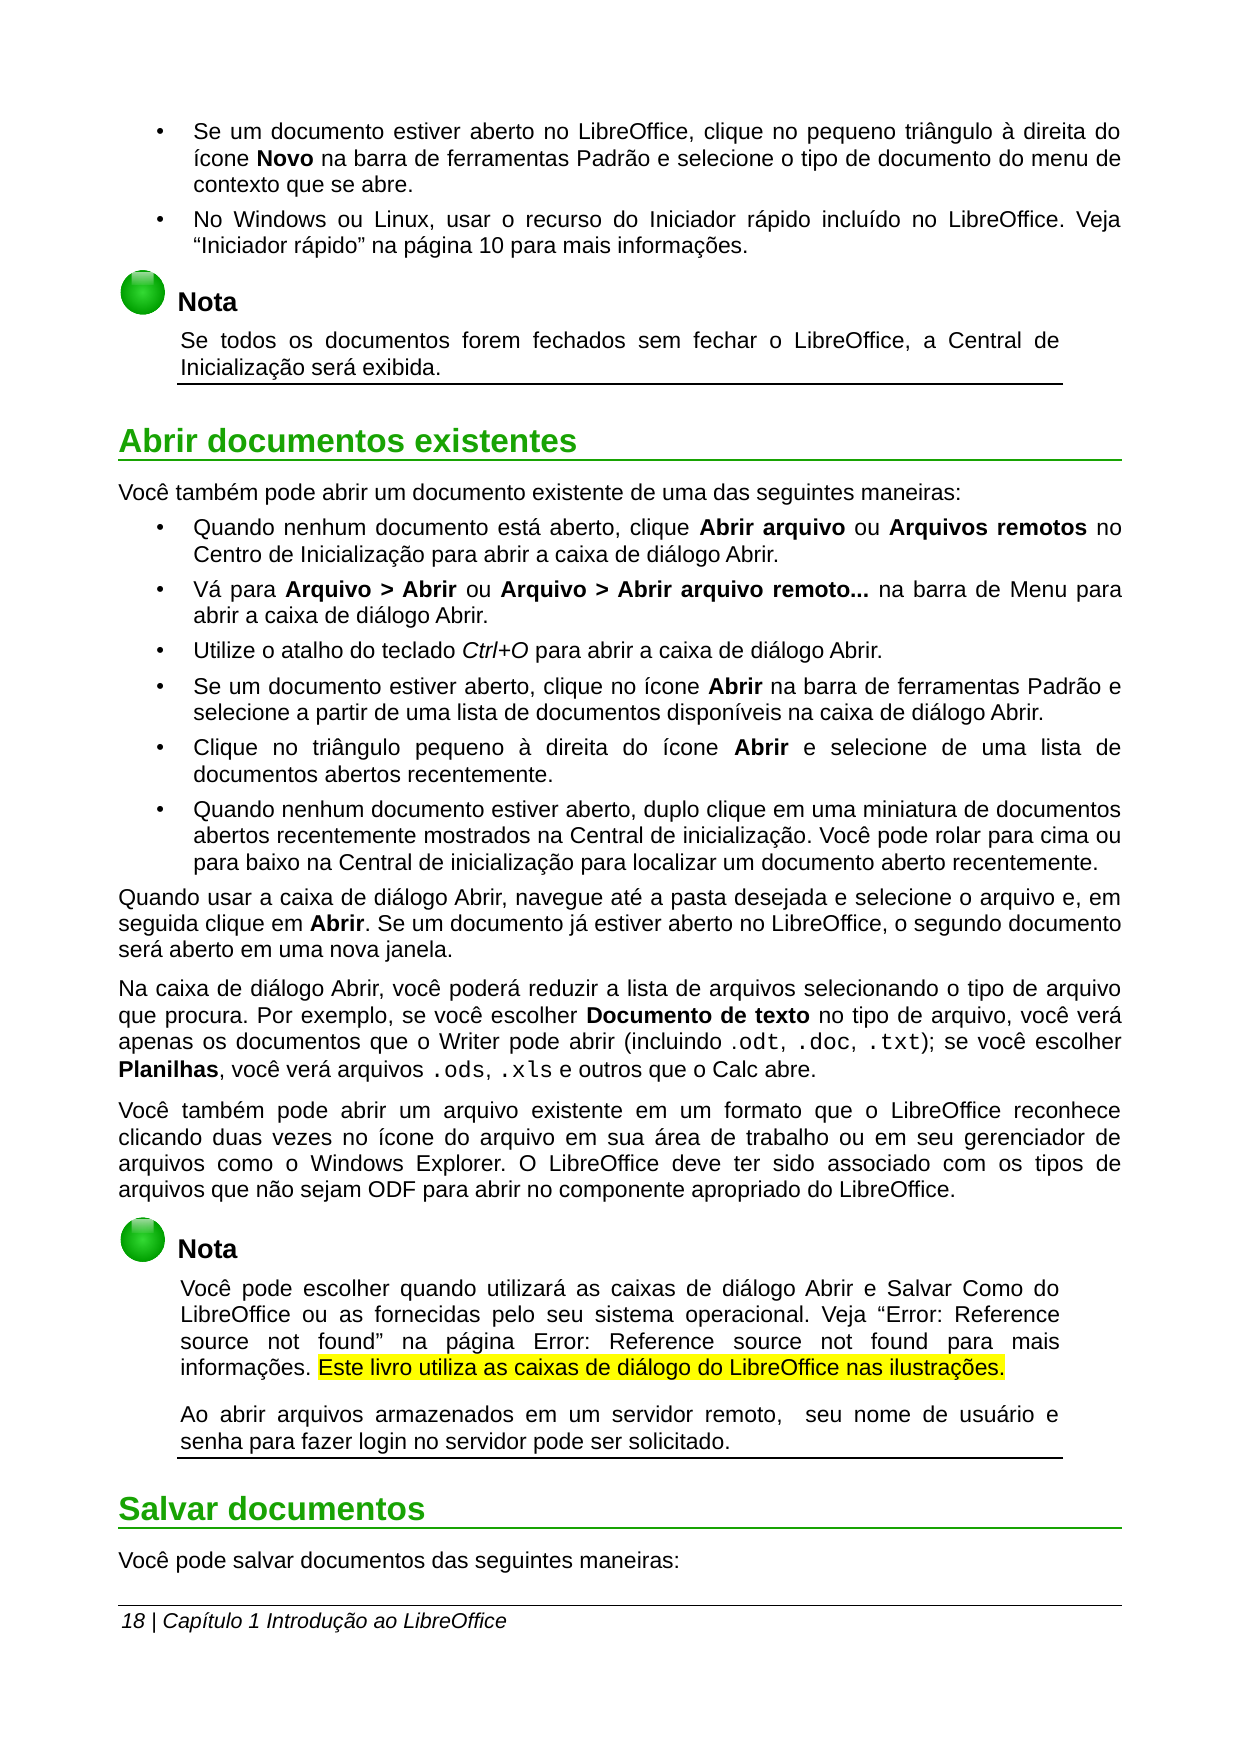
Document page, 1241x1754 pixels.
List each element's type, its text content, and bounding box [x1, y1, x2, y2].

list Vá para Arquivo > Abrir ou Arquivo > Abrir arquivo remoto... na barra de Menu para abrir a caixa de diálogo Abrir. [156, 576, 1122, 628]
list Se um documento estiver aberto no LibreOffice, clique no pequeno triângulo à direita do ícone Novo na barra de ferramentas Padrão e selecione o tipo de documento do menu de contexto que se abre. [156, 118, 1122, 197]
text Você também pode abrir um arquivo existente em um formato que o LibreOffice reconhece clicando duas vezes no ícone do arquivo em sua área de trabalho ou em seu gerenciador de arquivos como o Windows Explorer. O LibreOffice deve ter sido associado com os tipos de arquivos que não sejam ODF para abrir no componente apropriado do LibreOffice. [118, 1097, 1122, 1202]
list No Windows ou Linux, usar o recurso do Iniciador rápido incluído no LibreOffice. Veja “Iniciador rápido” na página 10 para mais informações. [156, 206, 1122, 259]
subtitle Nota [118, 268, 1122, 317]
text Na caixa de diálogo Abrir, você poderá reduzir a lista de arquivos selecionando o tipo de arquivo que procura. Por exemplo, se você escolher Documento de texto no tipo de arquivo, você verá apenas os documentos que o Writer pode abrir (incluindo .odt, .doc, .txt); se você escolher Planilhas, você verá arquivos .ods, .xls e outros que o Calc abre. [118, 975, 1122, 1084]
text Você pode salvar documentos das seguintes maneiras: [118, 1547, 1122, 1573]
text Ao abrir arquivos armazenados em um servidor remoto, seu nome de usuário e senha para fazer login no servidor pode ser solicitado. [177, 1398, 1063, 1457]
subtitle Nota [118, 1215, 1122, 1264]
text Se todos os documentos forem fechados sem fechar o LibreOffice, a Central de Inicialização será exibida. [177, 324, 1063, 383]
text Você também pode abrir um documento existente de uma das seguintes maneiras: [118, 479, 1122, 505]
text Quando usar a caixa de diálogo Abrir, navegue até a pasta desejada e selecione o arquivo e, em seguida clique em Abrir. Se um documento já estiver aberto no LibreOffice, o segundo documento será aberto em uma nova janela. [118, 884, 1122, 963]
list Quando nenhum documento está aberto, clique Abrir arquivo ou Arquivos remotos no Centro de Inicialização para abrir a caixa de diálogo Abrir. [156, 514, 1122, 567]
list Clique no triângulo pequeno à direita do ícone Abrir e selecione de uma lista de documentos abertos recentemente. [156, 734, 1122, 787]
list Quando nenhum documento estiver aberto, duplo clique em uma miniatura de documentos abertos recentemente mostrados na Central de inicialização. Você pode rolar para cima ou para baixo na Central de inicialização para localizar um documento aberto recentemente. [156, 796, 1122, 875]
list Utilize o atalho do teclado Ctrl+O para abrir a caixa de diálogo Abrir. [156, 637, 1122, 664]
text Você pode escolher quando utilizará as caixas de diálogo Abrir e Salvar Como do LibreOffice ou as fornecidas pelo seu sistema operacional. Veja “Erro: Origem da referência não encontrada” na página Erro: Origem da referência não encontrada para mais informações. Este livro utiliza as caixas de diálogo do LibreOffice nas ilustrações. [177, 1272, 1063, 1380]
list Se um documento estiver aberto, clique no ícone Abrir na barra de ferramentas Padrão e selecione a partir de uma lista de documentos disponíveis na caixa de diálogo Abrir. [156, 673, 1122, 725]
subtitle Salvar documentos [118, 1489, 1122, 1527]
subtitle Abrir documentos existentes [118, 421, 1122, 459]
